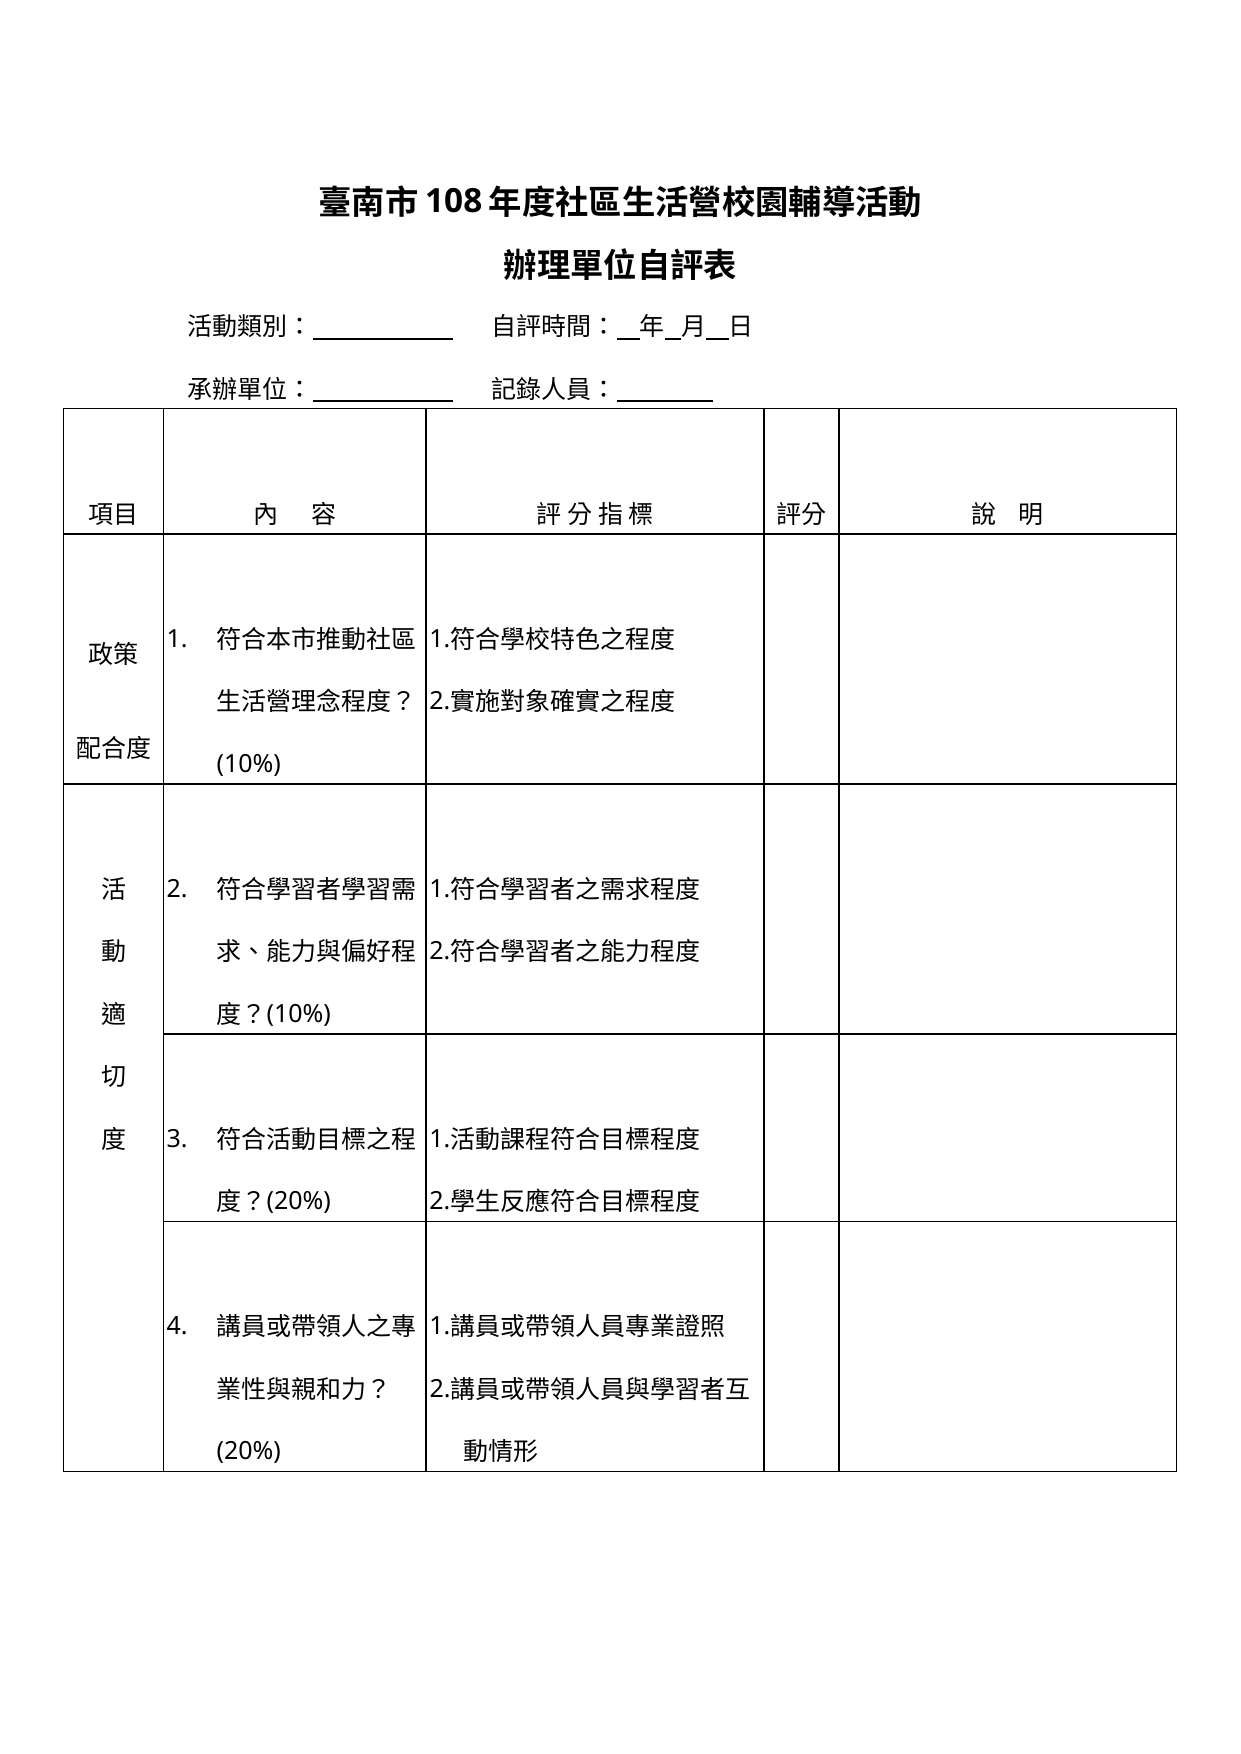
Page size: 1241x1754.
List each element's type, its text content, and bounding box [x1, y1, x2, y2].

table_cell 政策 配合度 [64, 535, 163, 783]
table_header 項目 [64, 409, 163, 533]
text 臺南市108年度社區生活營校園輔導活動 [187, 158, 1053, 221]
table_cell 符合學習者學習需求、能力與偏好程度？(10%) [164, 785, 425, 1033]
text 活動類別： 自評時間： 年 月 日 承辦單位： 記錄人員： [187, 283, 1053, 408]
table_cell [765, 535, 838, 783]
table_cell [840, 1222, 1176, 1471]
table_header 評分 [765, 409, 838, 533]
table_cell 講員或帶領人之專業性與親和力？(20%) [164, 1222, 425, 1471]
table_cell 活 動 適 切 度 [64, 785, 163, 1471]
table_cell 符合本市推動社區生活營理念程度？(10%) [164, 535, 425, 783]
table_cell 1.符合學習者之需求程度 2.符合學習者之能力程度 [427, 785, 763, 1033]
table_cell 1.活動課程符合目標程度 2.學生反應符合目標程度 [427, 1035, 763, 1221]
text 辦理單位自評表 [187, 221, 1053, 283]
table_cell [840, 785, 1176, 1033]
table_cell 1.講員或帶領人員專業證照 2.講員或帶領人員與學習者互動情形 [427, 1222, 763, 1471]
table_cell [765, 1222, 838, 1471]
table_cell [765, 1035, 838, 1221]
table_cell 符合活動目標之程度？(20%) [164, 1035, 425, 1221]
table_cell [840, 535, 1176, 783]
table_cell 1.符合學校特色之程度 2.實施對象確實之程度 [427, 535, 763, 783]
table_header 內 容 [164, 409, 425, 533]
table_cell [840, 1035, 1176, 1221]
table_header 說 明 [840, 409, 1176, 533]
table_header 評 分 指 標 [427, 409, 763, 533]
table_cell [765, 785, 838, 1033]
